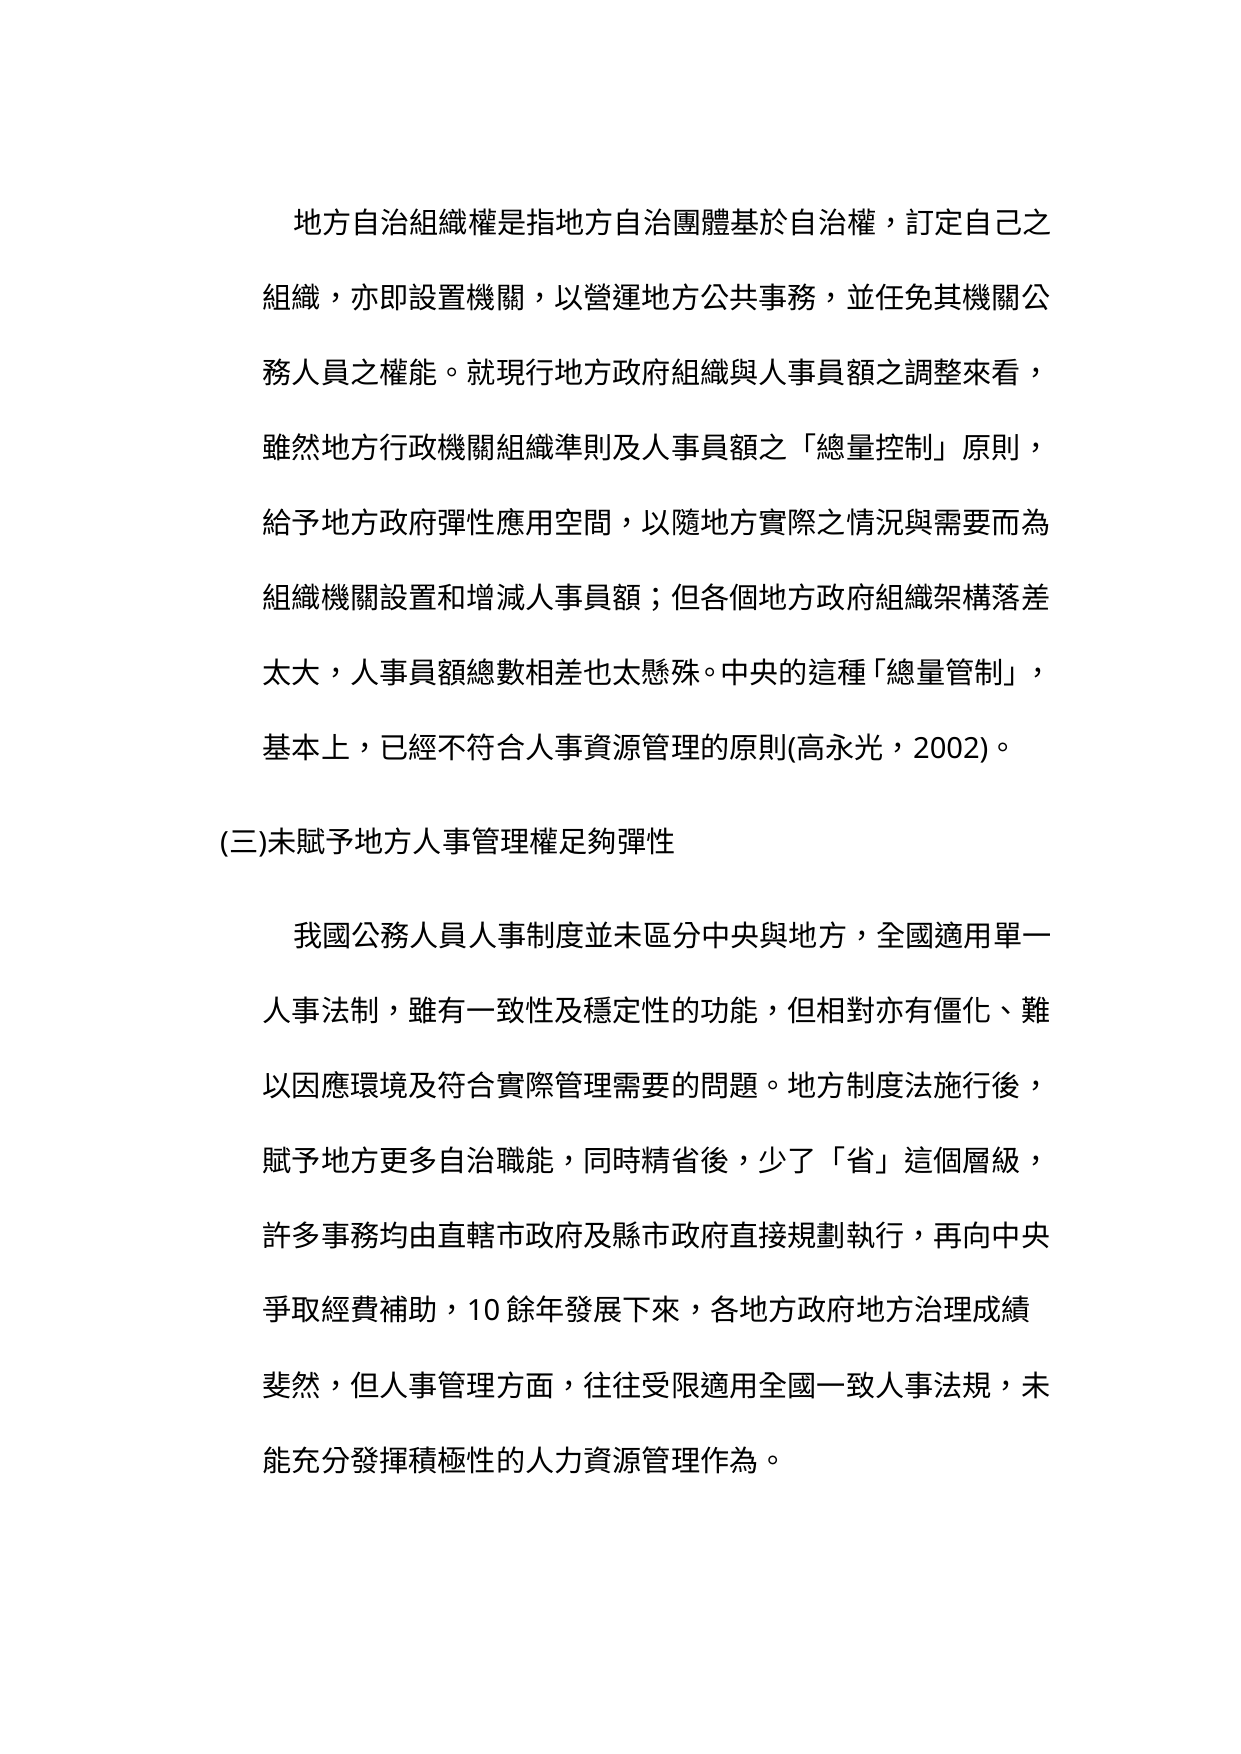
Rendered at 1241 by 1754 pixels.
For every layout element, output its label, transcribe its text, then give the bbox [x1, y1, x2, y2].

text 地方自治組織權是指地方自治團體基於自治權，訂定自己之組織，亦即設置機關，以營運地方公共事務，並任免其機關公務人員之權能。就現行地方政府組織與人事員額之調整來看，雖然地方行政機關組織準則及人事員額之「總量控制」原則，給予地方政府彈性應用空間，以隨地方實際之情況與需要而為組織機關設置和增減人事員額；但各個地方政府組織架構落差太大，人事員額總數相差也太懸殊。中央的這種「總量管制」，基本上，已經不符合人事資源管理的原則(高永光，2002)。 [262, 183, 1053, 783]
text (三)未賦予地方人事管理權足夠彈性 [212, 802, 1053, 877]
text 我國公務人員人事制度並未區分中央與地方，全國適用單一人事法制，雖有一致性及穩定性的功能，但相對亦有僵化、難以因應環境及符合實際管理需要的問題。地方制度法施行後，賦予地方更多自治職能，同時精省後，少了「省」這個層級，許多事務均由直轄市政府及縣市政府直接規劃執行，再向中央爭取經費補助，10餘年發展下來，各地方政府地方治理成績斐然，但人事管理方面，往往受限適用全國一致人事法規，未能充分發揮積極性的人力資源管理作為。 [262, 896, 1053, 1496]
